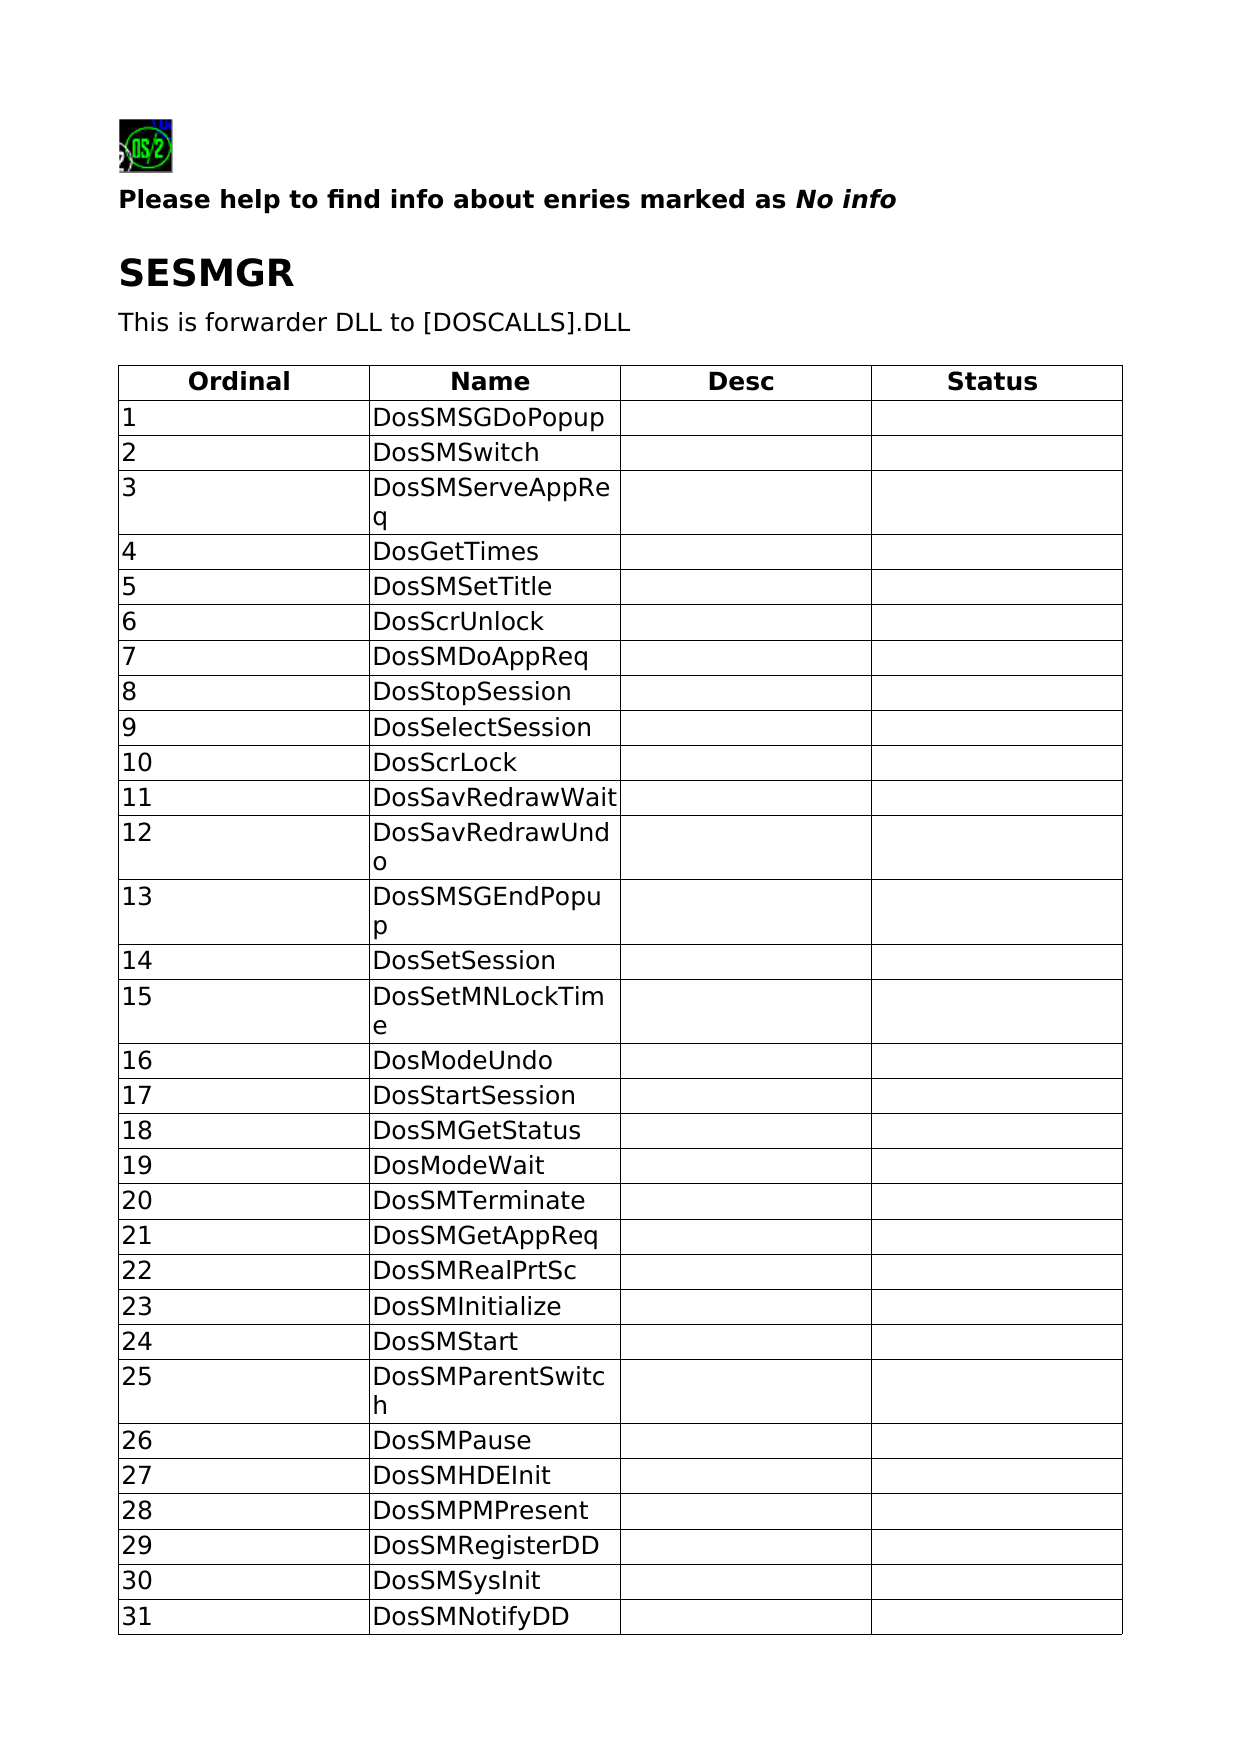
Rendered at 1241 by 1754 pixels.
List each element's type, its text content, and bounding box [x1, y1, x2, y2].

table_cell 12 [119, 816, 369, 879]
table_cell [872, 1424, 1122, 1458]
table_cell [621, 781, 871, 815]
table_cell DosSMGetAppReq [370, 1220, 620, 1253]
table_cell [872, 641, 1122, 674]
table_cell [621, 1325, 871, 1359]
table_cell [621, 1220, 871, 1253]
table_cell 2 [119, 436, 369, 470]
table_cell [872, 570, 1122, 604]
table_cell DosSavRedrawWait [370, 781, 620, 815]
table_cell [621, 711, 871, 745]
table_cell DosSMGetStatus [370, 1114, 620, 1148]
table_cell 8 [119, 676, 369, 710]
table_cell 14 [119, 945, 369, 979]
table_cell DosScrUnlock [370, 605, 620, 639]
table_cell [872, 1255, 1122, 1289]
table_cell [621, 1184, 871, 1218]
table_cell [872, 1079, 1122, 1113]
table_cell DosSMPMPresent [370, 1494, 620, 1528]
table_cell [872, 1600, 1122, 1634]
table_cell 22 [119, 1255, 369, 1289]
table_cell 5 [119, 570, 369, 604]
table_cell [872, 1494, 1122, 1528]
text Please help to find info about enries marked as No info [118, 185, 1122, 214]
table_cell DosModeUndo [370, 1044, 620, 1078]
table_cell [872, 1184, 1122, 1218]
table_cell [872, 401, 1122, 435]
table_cell DosGetTimes [370, 535, 620, 569]
table_cell [621, 1255, 871, 1289]
table_cell [621, 1360, 871, 1423]
table_cell 30 [119, 1565, 369, 1599]
table_cell [872, 711, 1122, 745]
table_cell [621, 880, 871, 943]
table_cell 17 [119, 1079, 369, 1113]
table_cell [872, 1149, 1122, 1183]
table_cell [872, 880, 1122, 943]
table_cell 18 [119, 1114, 369, 1148]
table_header Desc [621, 366, 871, 400]
table_cell [621, 1149, 871, 1183]
table_cell [621, 1459, 871, 1493]
table_cell 4 [119, 535, 369, 569]
table_cell 10 [119, 746, 369, 780]
table_cell DosSMSysInit [370, 1565, 620, 1599]
table_cell [872, 980, 1122, 1043]
table_cell [872, 1565, 1122, 1599]
table_cell DosSMInitialize [370, 1290, 620, 1324]
table_cell 26 [119, 1424, 369, 1458]
table_cell [872, 1220, 1122, 1253]
text This is forwarder DLL to [DOSCALLS].DLL [118, 308, 1122, 337]
table_cell [621, 1530, 871, 1563]
table_cell DosSMTerminate [370, 1184, 620, 1218]
table_cell [872, 1459, 1122, 1493]
table_cell 27 [119, 1459, 369, 1493]
table_cell DosSMRealPrtSc [370, 1255, 620, 1289]
table_cell [621, 641, 871, 674]
table_cell [621, 1044, 871, 1078]
table_cell [621, 605, 871, 639]
table_cell DosSMSGEndPopup [370, 880, 620, 943]
table_cell 3 [119, 471, 369, 534]
table_cell 19 [119, 1149, 369, 1183]
table_cell [621, 1290, 871, 1324]
table_cell DosStartSession [370, 1079, 620, 1113]
table_cell [621, 816, 871, 879]
table_cell [621, 945, 871, 979]
table_cell [872, 605, 1122, 639]
table_cell DosSetSession [370, 945, 620, 979]
table_cell [621, 746, 871, 780]
table_cell 24 [119, 1325, 369, 1359]
table_cell [872, 1325, 1122, 1359]
table_cell [621, 436, 871, 470]
table_cell DosSMNotifyDD [370, 1600, 620, 1634]
table_cell DosSMSetTitle [370, 570, 620, 604]
table_cell 7 [119, 641, 369, 674]
table_cell DosStopSession [370, 676, 620, 710]
table_cell [872, 1530, 1122, 1563]
table_cell 11 [119, 781, 369, 815]
table_cell 20 [119, 1184, 369, 1218]
table_cell 28 [119, 1494, 369, 1528]
table_cell [872, 676, 1122, 710]
table_cell [872, 1114, 1122, 1148]
table_header Status [872, 366, 1122, 400]
table_cell DosSMParentSwitch [370, 1360, 620, 1423]
table_cell 25 [119, 1360, 369, 1423]
table_cell [621, 676, 871, 710]
table_cell [621, 1114, 871, 1148]
table_cell DosSMDoAppReq [370, 641, 620, 674]
table_cell [621, 1079, 871, 1113]
table_cell 23 [119, 1290, 369, 1324]
table_cell [872, 1290, 1122, 1324]
table_cell [621, 535, 871, 569]
table_cell [621, 1494, 871, 1528]
table_cell [621, 401, 871, 435]
table_cell [872, 535, 1122, 569]
table_cell DosSMServeAppReq [370, 471, 620, 534]
table_cell [621, 471, 871, 534]
table_header Ordinal [119, 366, 369, 400]
table_cell DosSMSwitch [370, 436, 620, 470]
table_cell [621, 1600, 871, 1634]
table_cell DosSetMNLockTime [370, 980, 620, 1043]
table_cell 9 [119, 711, 369, 745]
table_cell DosSMSGDoPopup [370, 401, 620, 435]
table_cell 16 [119, 1044, 369, 1078]
table_cell [621, 1424, 871, 1458]
table_cell [872, 1044, 1122, 1078]
table_cell DosScrLock [370, 746, 620, 780]
table_header Name [370, 366, 620, 400]
table_cell 6 [119, 605, 369, 639]
table_cell [621, 980, 871, 1043]
table_cell [872, 816, 1122, 879]
table_cell [621, 1565, 871, 1599]
picture [118, 118, 173, 173]
table_cell [872, 781, 1122, 815]
table_cell DosSMRegisterDD [370, 1530, 620, 1563]
table_cell 31 [119, 1600, 369, 1634]
table_cell 15 [119, 980, 369, 1043]
table_cell [872, 746, 1122, 780]
table_cell DosSMStart [370, 1325, 620, 1359]
table_cell [621, 570, 871, 604]
table_cell DosSMHDEInit [370, 1459, 620, 1493]
table_cell DosModeWait [370, 1149, 620, 1183]
table_cell DosSavRedrawUndo [370, 816, 620, 879]
table_cell [872, 436, 1122, 470]
table_cell [872, 1360, 1122, 1423]
table_cell 21 [119, 1220, 369, 1253]
table_cell 29 [119, 1530, 369, 1563]
table_cell DosSelectSession [370, 711, 620, 745]
table_cell 1 [119, 401, 369, 435]
subtitle SESMGR [118, 252, 1122, 296]
table_cell 13 [119, 880, 369, 943]
table_cell [872, 471, 1122, 534]
table_cell DosSMPause [370, 1424, 620, 1458]
table_cell [872, 945, 1122, 979]
